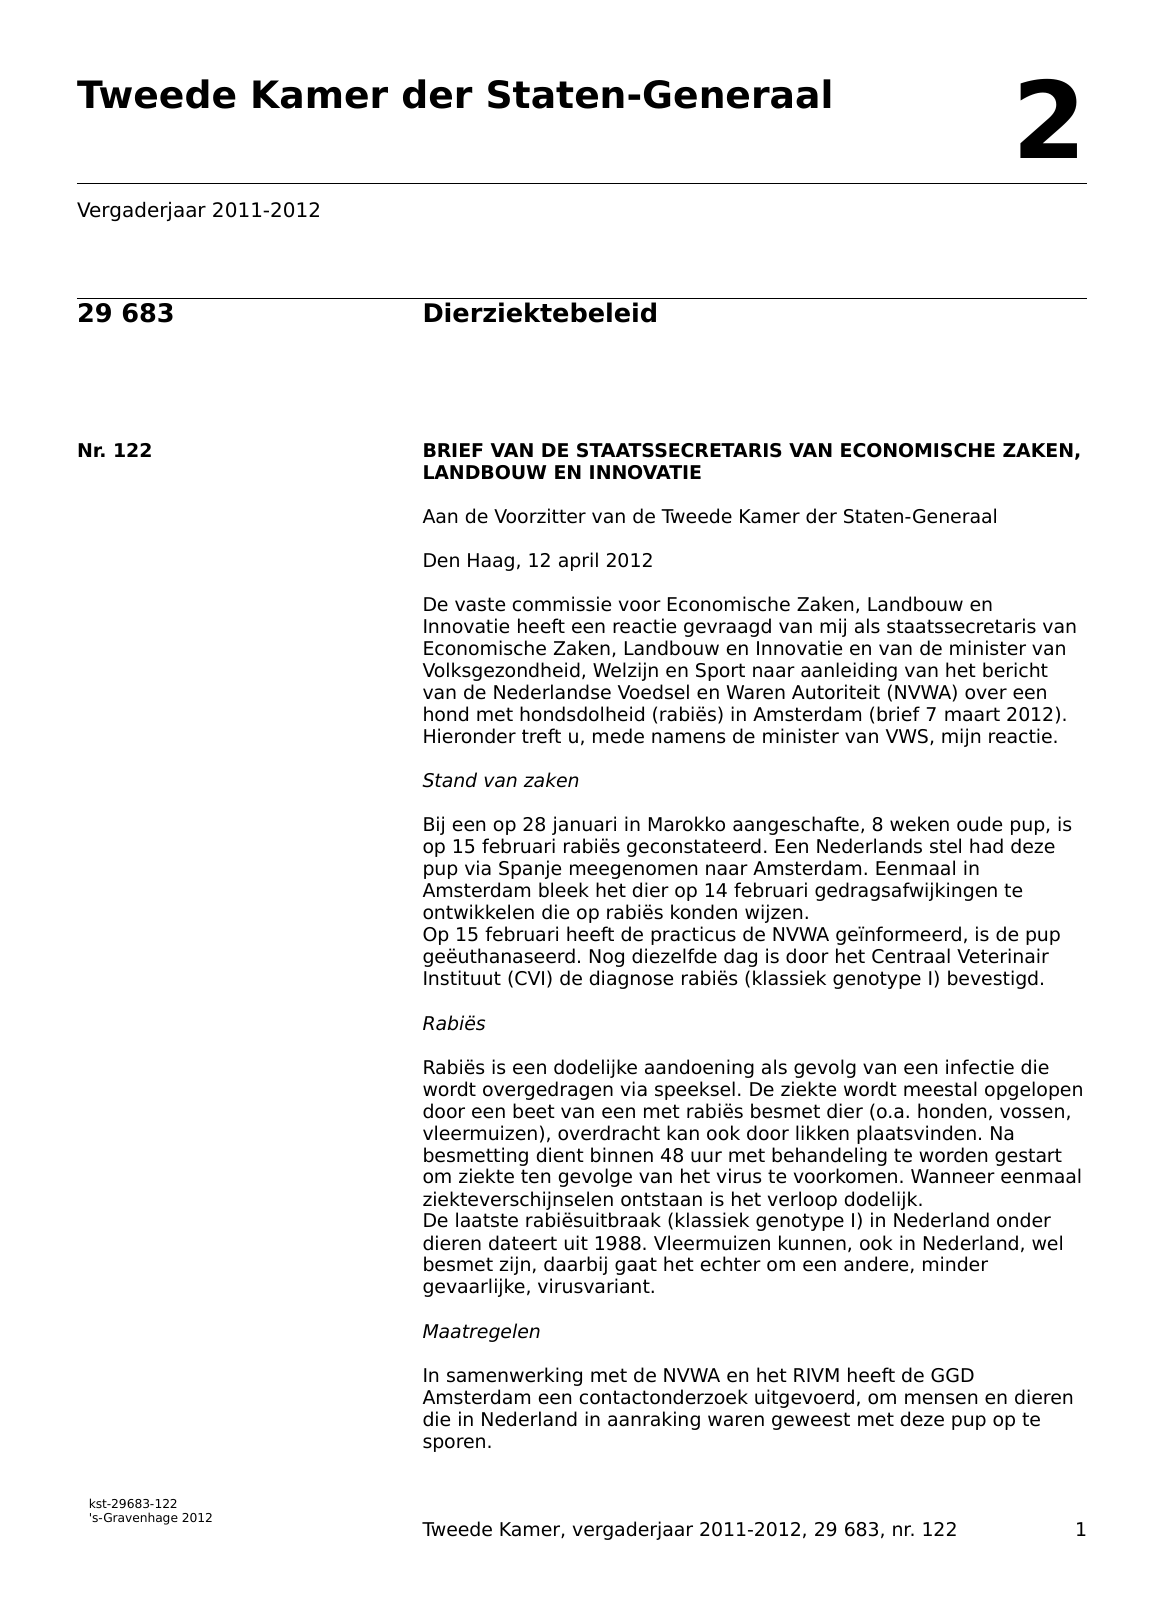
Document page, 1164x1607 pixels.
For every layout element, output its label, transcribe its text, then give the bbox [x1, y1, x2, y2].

subtitle Maatregelen [422, 1321, 1087, 1342]
text Op 15 februari heeft de practicus de NVWA geïnformeerd, is de pup geëuthanaseerd. Nog diezelfde dag is door het Centraal Veterinair Instituut (CVI) de diagnose rabiës (klassiek genotype I) bevestigd. [422, 924, 1087, 990]
text De vaste commissie voor Economische Zaken, Landbouw en Innovatie heeft een reactie gevraagd van mij als staatssecretaris van Economische Zaken, Landbouw en Innovatie en van de minister van Volksgezondheid, Welzijn en Sport naar aanleiding van het bericht van de Nederlandse Voedsel en Waren Autoriteit (NVWA) over een hond met hondsdolheid (rabiës) in Amsterdam (brief 7 maart 2012). Hieronder treft u, mede namens de minister van VWS, mijn reactie. [422, 594, 1087, 748]
subtitle Nr. 122 BRIEF VAN DE STAATSSECRETARIS VAN ECONOMISCHE ZAKEN, LANDBOUW EN INNOVATIE [77, 440, 1087, 484]
text De laatste rabiësuitbraak (klassiek genotype I) in Nederland onder dieren dateert uit 1988. Vleermuizen kunnen, ook in Nederland, wel besmet zijn, daarbij gaat het echter om een andere, minder gevaarlijke, virusvariant. [422, 1210, 1087, 1298]
text Bij een op 28 januari in Marokko aangeschafte, 8 weken oude pup, is op 15 februari rabiës geconstateerd. Een Nederlands stel had deze pup via Spanje meegenomen naar Amsterdam. Eenmaal in Amsterdam bleek het dier op 14 februari gedragsafwijkingen te ontwikkelen die op rabiës konden wijzen. [422, 814, 1087, 924]
subtitle Stand van zaken [422, 770, 1087, 792]
text 's-Gravenhage 2012 [88, 1511, 323, 1525]
text Aan de Voorzitter van de Tweede Kamer der Staten-Generaal [422, 506, 1087, 528]
subtitle Rabiës [422, 1012, 1087, 1034]
text Den Haag, 12 april 2012 [422, 550, 1087, 572]
text kst-29683-122 [88, 1497, 323, 1511]
text Rabiës is een dodelijke aandoening als gevolg van een infectie die wordt overgedragen via speeksel. De ziekte wordt meestal opgelopen door een beet van een met rabiës besmet dier (o.a. honden, vossen, vleermuizen), overdracht kan ook door likken plaatsvinden. Na besmetting dient binnen 48 uur met behandeling te worden gestart om ziekte ten gevolge van het virus te voorkomen. Wanneer eenmaal ziekteverschijnselen ontstaan is het verloop dodelijk. [422, 1057, 1087, 1210]
text In samenwerking met de NVWA en het RIVM heeft de GGD Amsterdam een contactonderzoek uitgevoerd, om mensen en dieren die in Nederland in aanraking waren geweest met deze pup op te sporen. [422, 1365, 1087, 1453]
table_cell Vergaderjaar 2011-2012 [77, 184, 1087, 298]
table_header 2 [886, 59, 1087, 183]
table_header Tweede Kamer der Staten-Generaal [77, 59, 886, 183]
subtitle 29 683 Dierziektebeleid [77, 299, 1087, 329]
